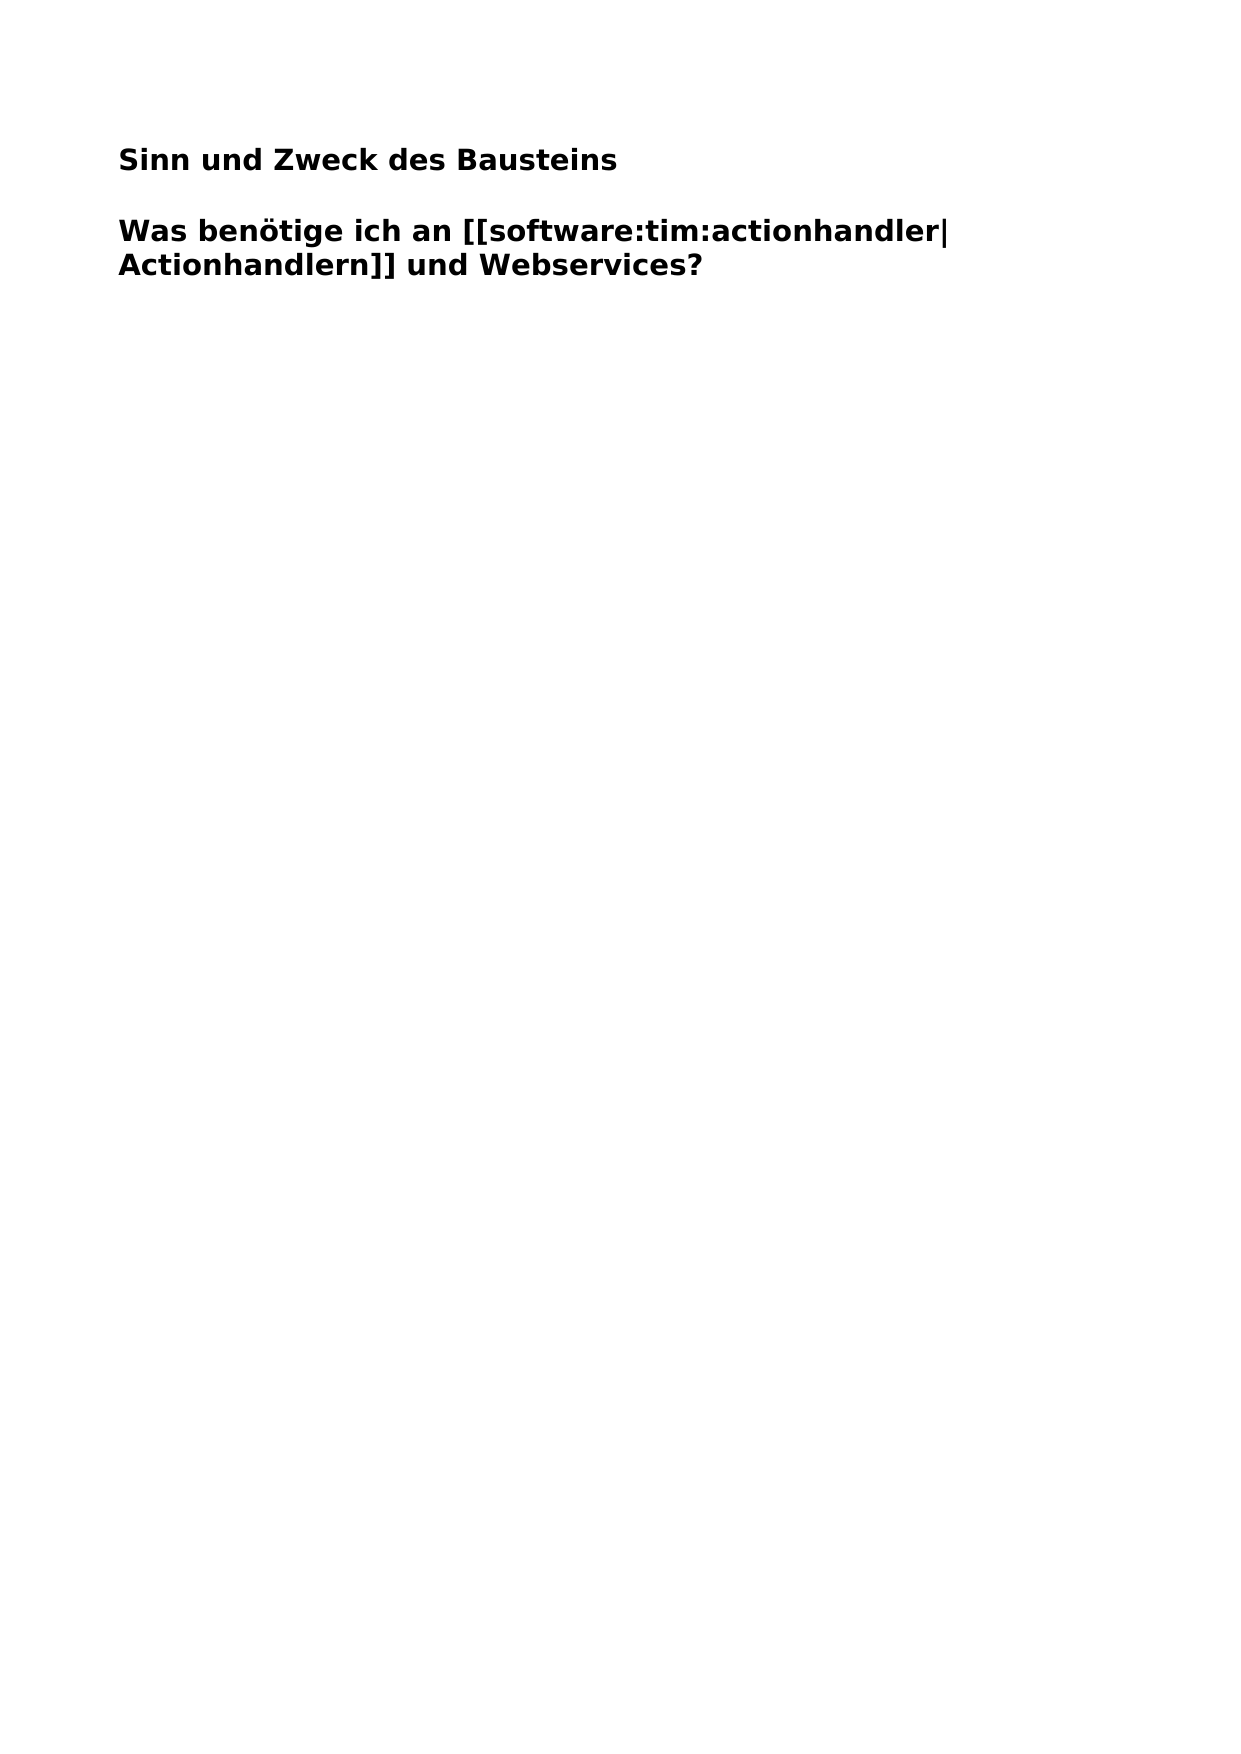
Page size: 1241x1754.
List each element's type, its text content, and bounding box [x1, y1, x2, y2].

subtitle Was benötige ich an [[software:tim:actionhandler|Actionhandlern]] und Webservices? [118, 214, 1122, 282]
subtitle Sinn und Zweck des Bausteins [118, 143, 1122, 177]
